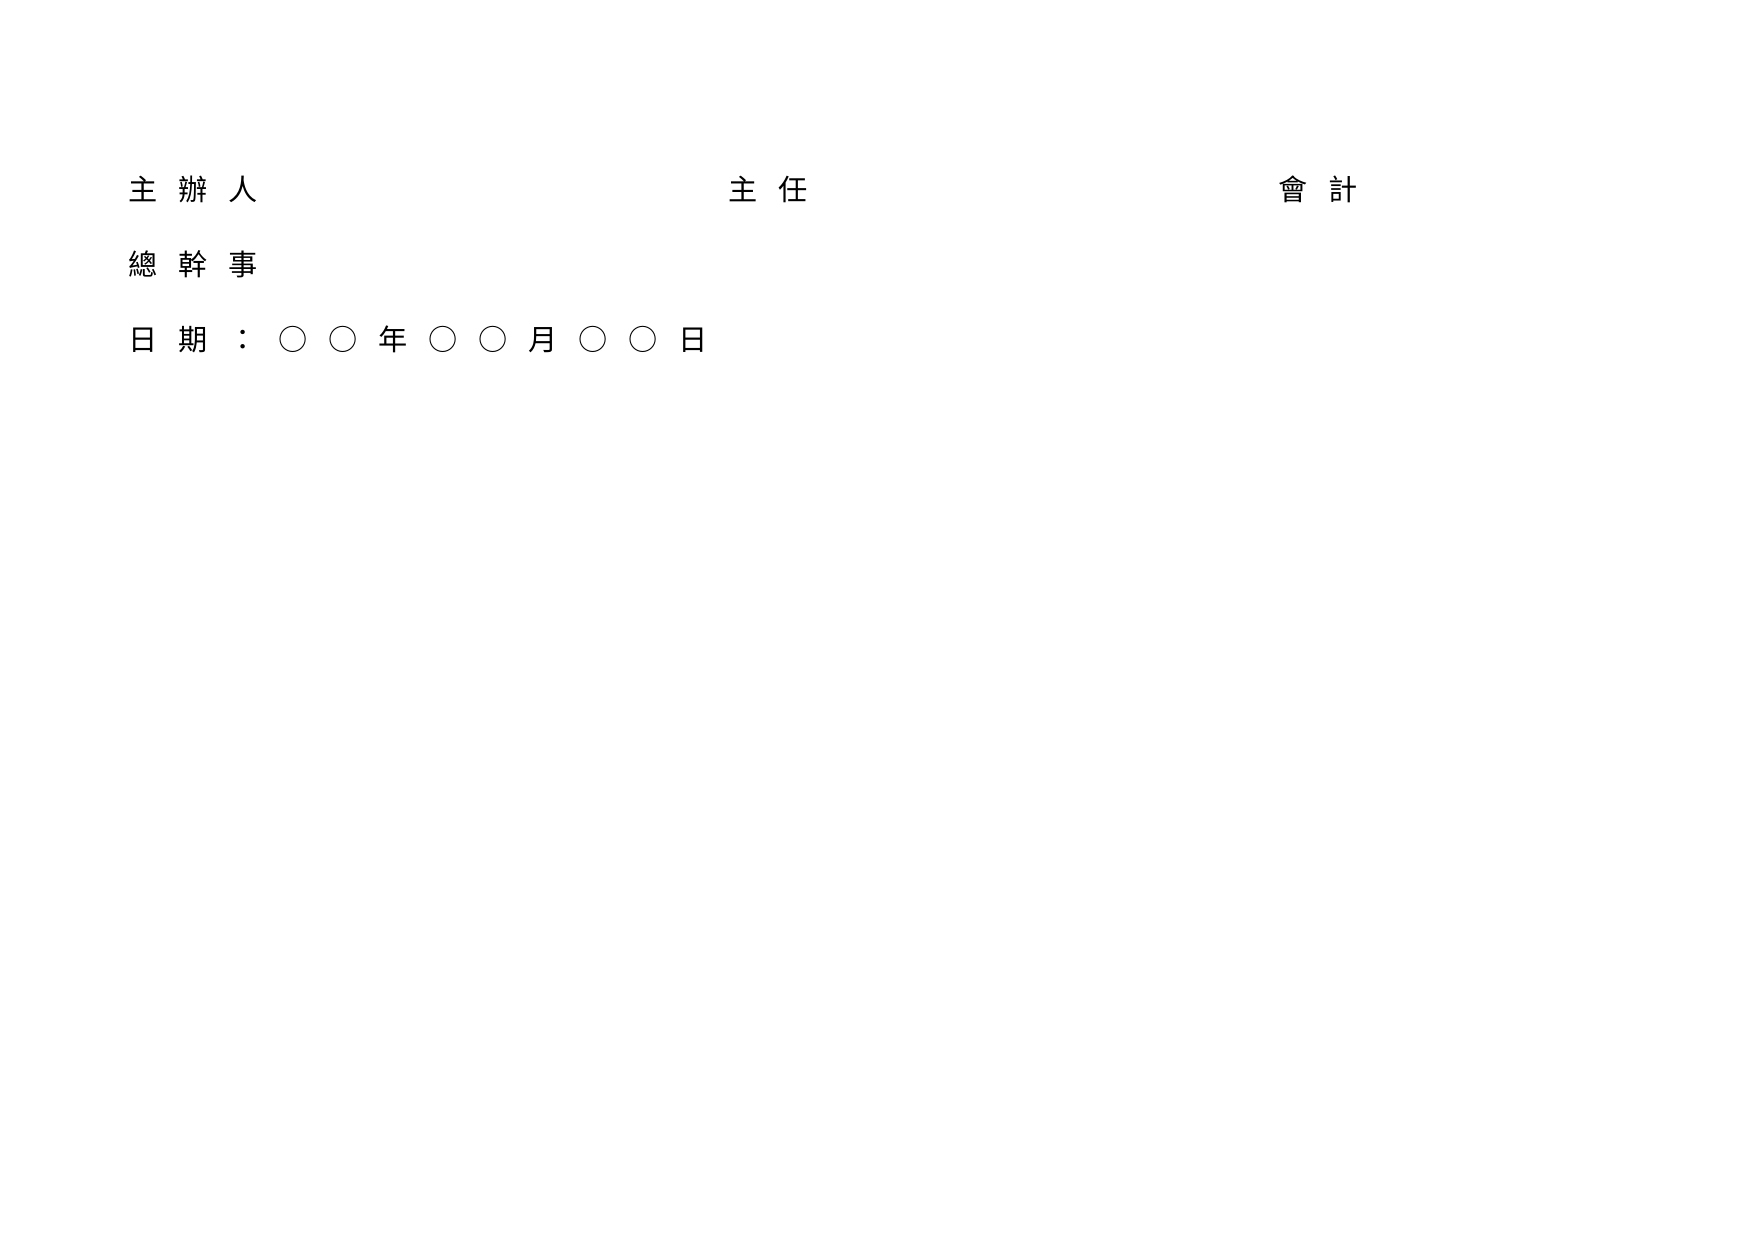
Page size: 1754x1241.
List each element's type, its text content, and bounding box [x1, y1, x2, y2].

text 日期：○○年○○月○○日 [117, 300, 1617, 375]
text 主辦人 主任 會計 總幹事 [117, 150, 1617, 300]
